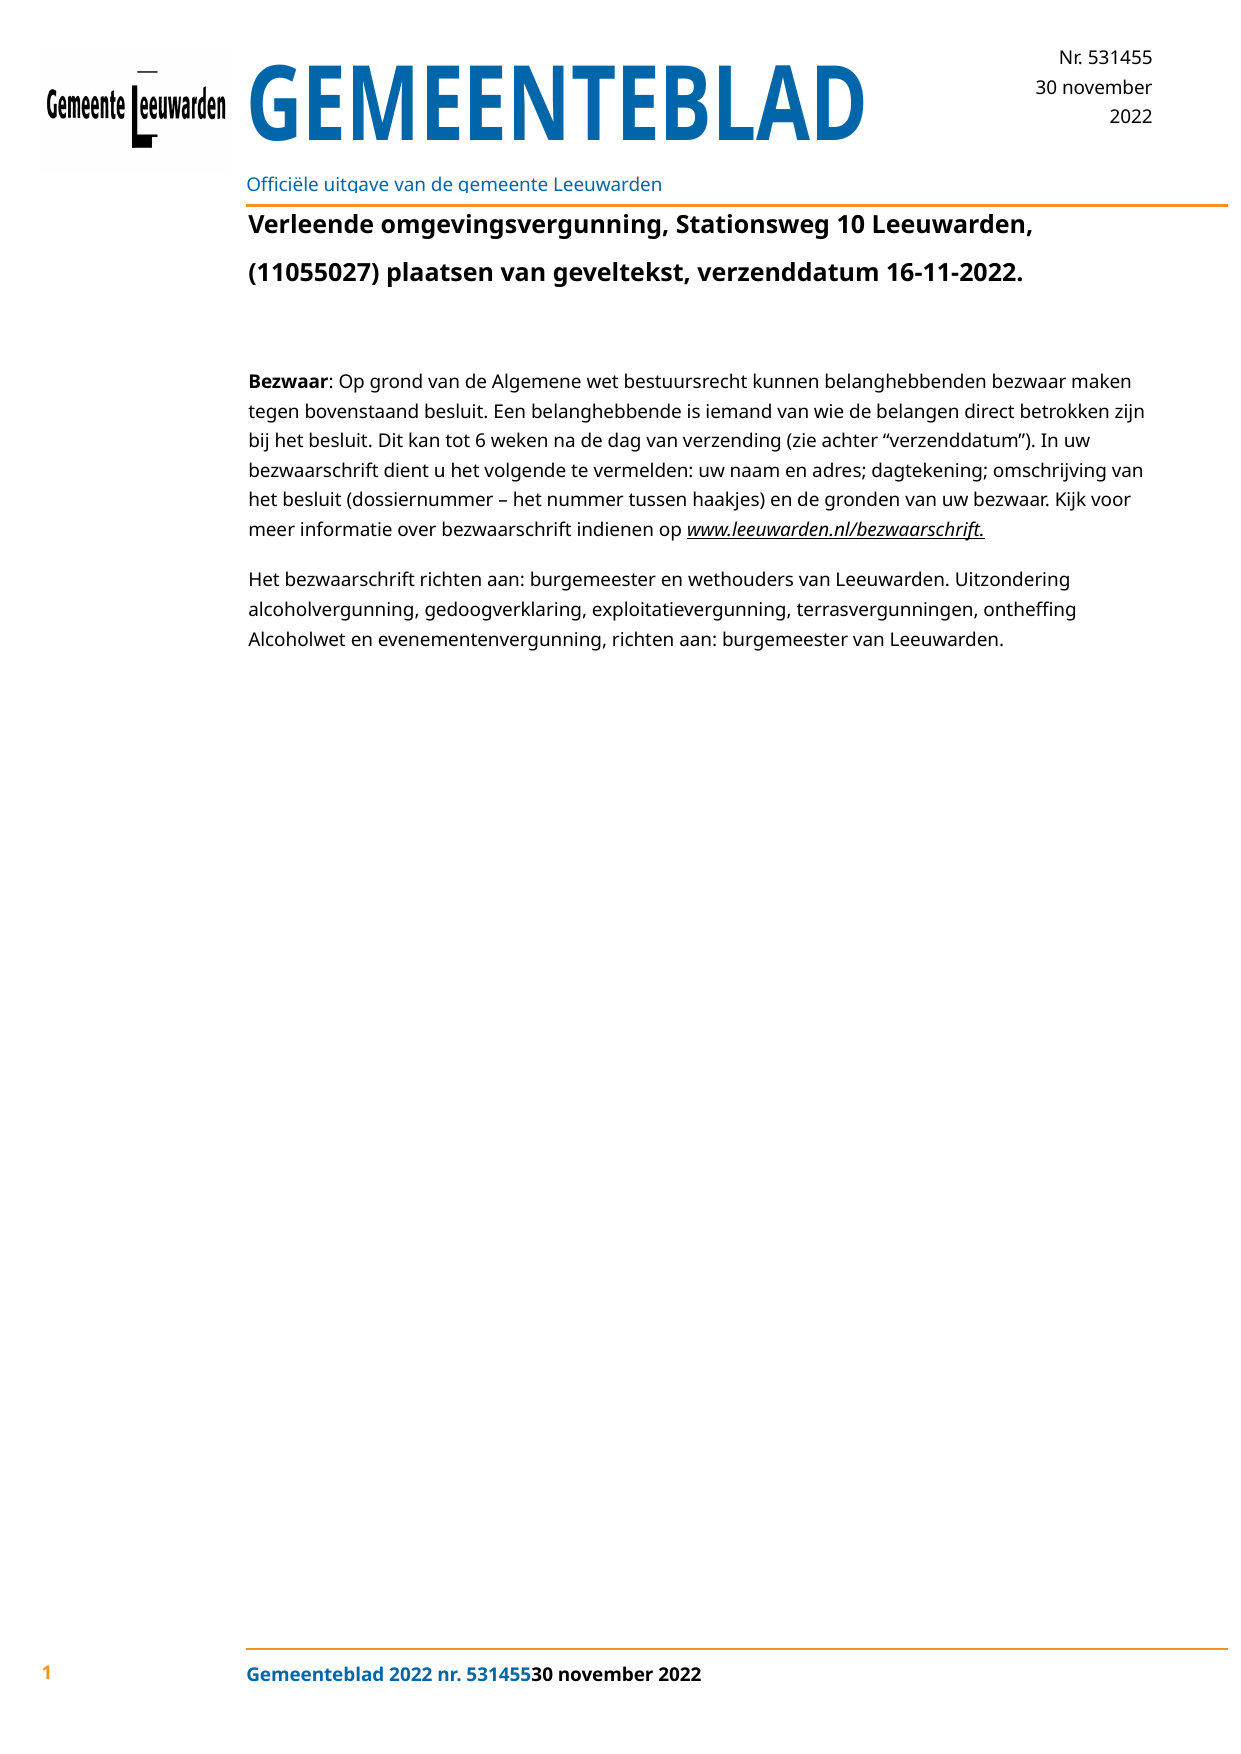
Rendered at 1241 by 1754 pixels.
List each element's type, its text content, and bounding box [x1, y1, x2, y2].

picture [41, 47, 231, 172]
text Het bezwaarschrift richten aan: burgemeester en wethouders van Leeuwarden. Uitzondering alcoholvergunning, gedoogverklaring, exploitatievergunning, terrasvergunningen, ontheffing Alcoholwet en evenementenvergunning, richten aan: burgemeester van Leeuwarden. [248, 567, 1152, 652]
text Verleende omgevingsvergunning, Stationsweg 10 Leeuwarden, (11055027) plaatsen van geveltekst, verzenddatum 16-11-2022. [248, 207, 1152, 288]
text Bezwaar: Op grond van de Algemene wet bestuursrecht kunnen belanghebbenden bezwaar maken tegen bovenstaand besluit. Een belanghebbende is iemand van wie de belangen direct betrokken zijn bij het besluit. Dit kan tot 6 weken na de dag van verzending (zie achter “verzenddatum”). In uw bezwaarschrift dient u het volgende te vermelden: uw naam en adres; dagtekening; omschrijving van het besluit (dossiernummer – het nummer tussen haakjes) en de gronden van uw bezwaar. Kijk voor meer informatie over bezwaarschrift indienen op www.leeuwarden.nl/bezwaarschrift. [248, 368, 1152, 542]
